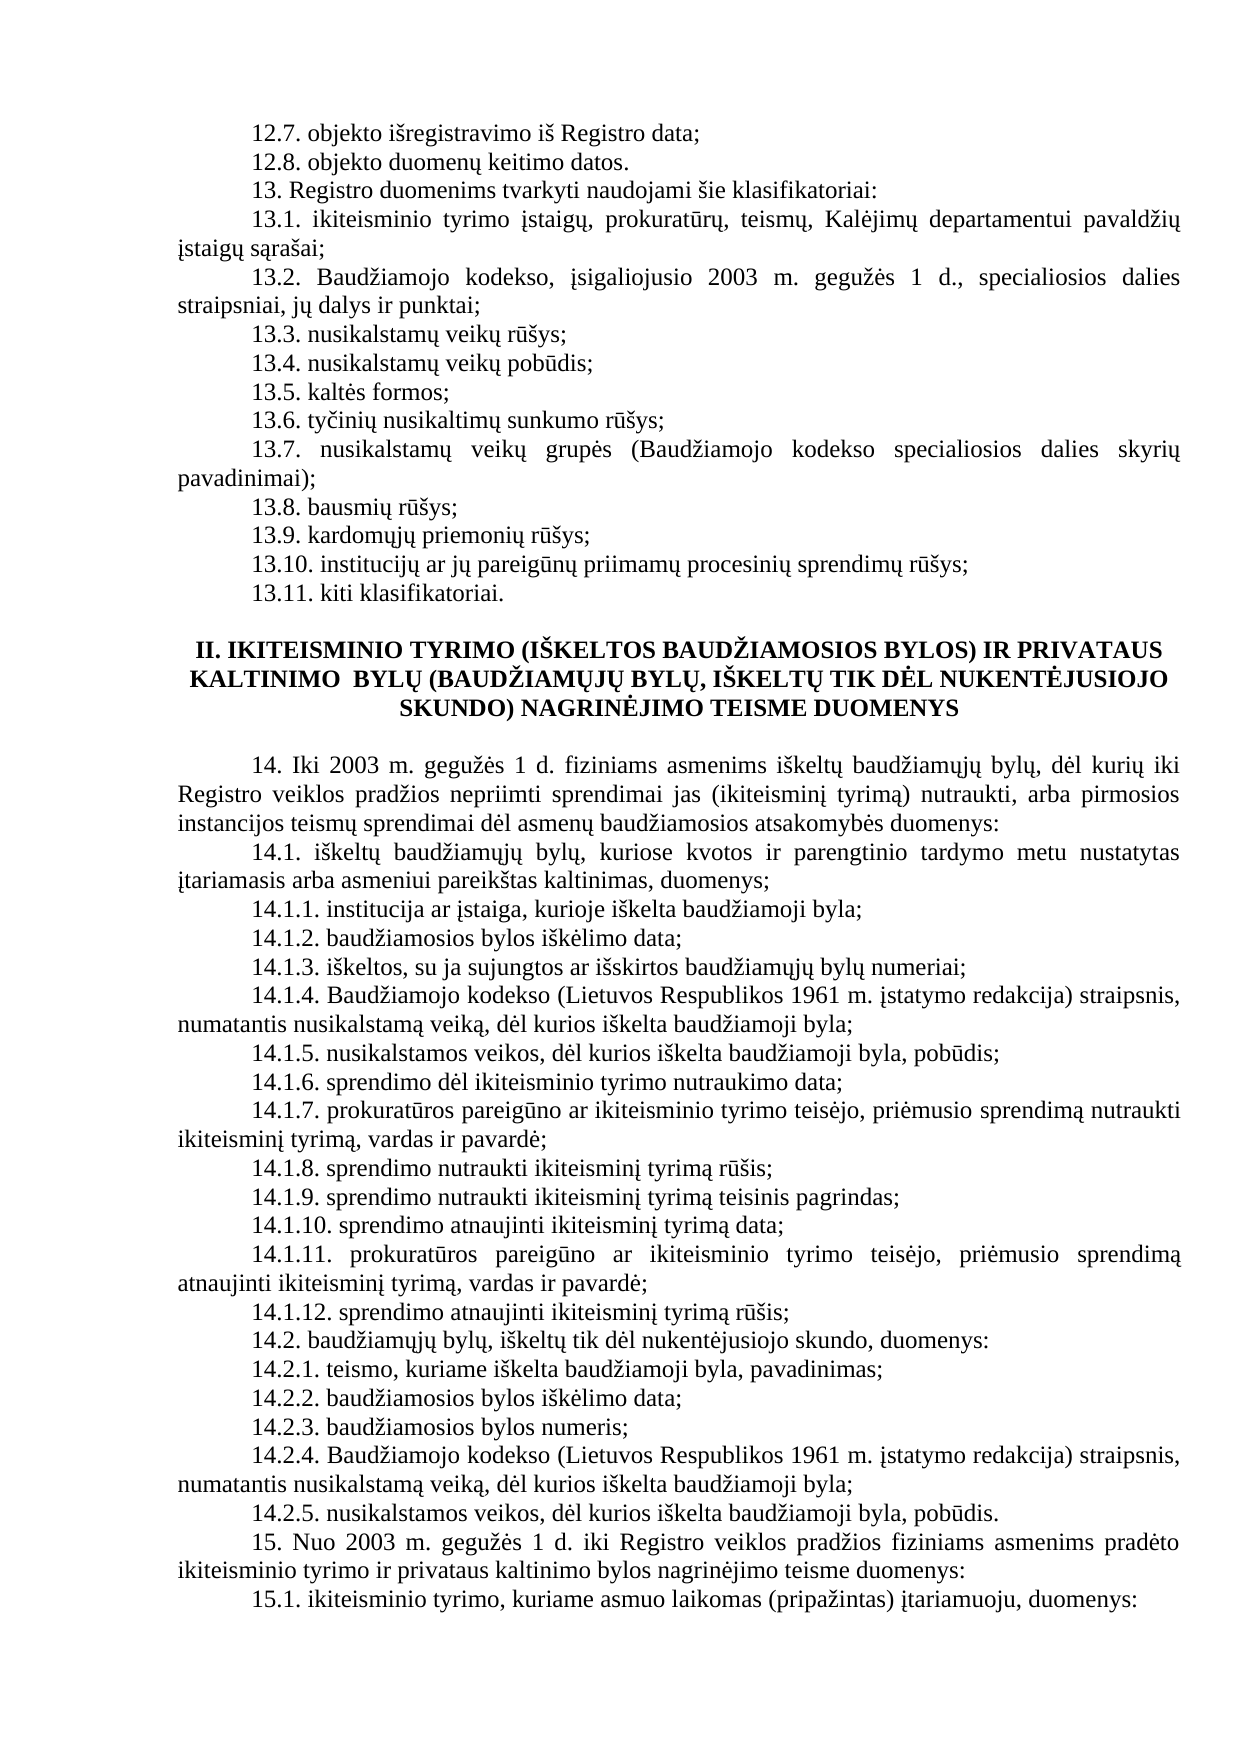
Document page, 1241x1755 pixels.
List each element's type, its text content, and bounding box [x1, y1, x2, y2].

text 12.7. objekto išregistravimo iš Registro data; [177, 118, 1181, 147]
text 14.1. iškeltų baudžiamųjų bylų, kuriose kvotos ir parengtinio tardymo metu nustatytas įtariamasis arba asmeniui pareikštas kaltinimas, duomenys; [177, 837, 1181, 894]
text 12.8. objekto duomenų keitimo datos. [177, 147, 1181, 176]
text 13.4. nusikalstamų veikų pobūdis; [177, 348, 1181, 377]
text 14. Iki 2003 m. gegužės 1 d. fiziniams asmenims iškeltų baudžiamųjų bylų, dėl kurių iki Registro veiklos pradžios nepriimti sprendimai jas (ikiteisminį tyrimą) nutraukti, arba pirmosios instancijos teismų sprendimai dėl asmenų baudžiamosios atsakomybės duomenys: [177, 751, 1181, 837]
text 14.1.4. Baudžiamojo kodekso (Lietuvos Respublikos 1961 m. įstatymo redakcija) straipsnis, numatantis nusikalstamą veiką, dėl kurios iškelta baudžiamoji byla; [177, 981, 1181, 1038]
text II. IKITEISMINIO TYRIMO (IŠKELTOS BAUDŽIAMOSIOS BYLOS) IR PRIVATAUS KALTINIMO BYLŲ (BAUDŽIAMŲJŲ BYLŲ, IŠKELTŲ TIK DĖL NUKENTĖJUSIOJO SKUNDO) NAGRINĖJIMO TEISME DUOMENYS [177, 636, 1181, 722]
text 14.1.3. iškeltos, su ja sujungtos ar išskirtos baudžiamųjų bylų numeriai; [177, 952, 1181, 981]
text 14.2.5. nusikalstamos veikos, dėl kurios iškelta baudžiamoji byla, pobūdis. [177, 1498, 1181, 1527]
text 13.2. Baudžiamojo kodekso, įsigaliojusio 2003 m. gegužės 1 d., specialiosios dalies straipsniai, jų dalys ir punktai; [177, 262, 1181, 319]
text 13.3. nusikalstamų veikų rūšys; [177, 319, 1181, 348]
text 15.1. ikiteisminio tyrimo, kuriame asmuo laikomas (pripažintas) įtariamuoju, duomenys: [177, 1584, 1181, 1613]
text 13.7. nusikalstamų veikų grupės (Baudžiamojo kodekso specialiosios dalies skyrių pavadinimai); [177, 434, 1181, 492]
text 14.1.12. sprendimo atnaujinti ikiteisminį tyrimą rūšis; [177, 1297, 1181, 1326]
text 13.1. ikiteisminio tyrimo įstaigų, prokuratūrų, teismų, Kalėjimų departamentui pavaldžių įstaigų sąrašai; [177, 204, 1181, 262]
text 14.2.3. baudžiamosios bylos numeris; [177, 1412, 1181, 1441]
text 14.2. baudžiamųjų bylų, iškeltų tik dėl nukentėjusiojo skundo, duomenys: [177, 1326, 1181, 1354]
text 13. Registro duomenims tvarkyti naudojami šie klasifikatoriai: [177, 176, 1181, 204]
text 14.2.1. teismo, kuriame iškelta baudžiamoji byla, pavadinimas; [177, 1354, 1181, 1383]
text 13.6. tyčinių nusikaltimų sunkumo rūšys; [177, 406, 1181, 434]
text 14.2.2. baudžiamosios bylos iškėlimo data; [177, 1383, 1181, 1412]
text 13.10. institucijų ar jų pareigūnų priimamų procesinių sprendimų rūšys; [177, 549, 1181, 578]
text 14.1.10. sprendimo atnaujinti ikiteisminį tyrimą data; [177, 1211, 1181, 1239]
text 14.1.7. prokuratūros pareigūno ar ikiteisminio tyrimo teisėjo, priėmusio sprendimą nutraukti ikiteisminį tyrimą, vardas ir pavardė; [177, 1096, 1181, 1153]
text 14.1.8. sprendimo nutraukti ikiteisminį tyrimą rūšis; [177, 1153, 1181, 1182]
text 13.9. kardomųjų priemonių rūšys; [177, 521, 1181, 549]
text 14.1.11. prokuratūros pareigūno ar ikiteisminio tyrimo teisėjo, priėmusio sprendimą atnaujinti ikiteisminį tyrimą, vardas ir pavardė; [177, 1239, 1181, 1297]
text 13.8. bausmių rūšys; [177, 492, 1181, 521]
text 13.11. kiti klasifikatoriai. [177, 578, 1181, 607]
text 14.1.6. sprendimo dėl ikiteisminio tyrimo nutraukimo data; [177, 1067, 1181, 1096]
text 14.1.2. baudžiamosios bylos iškėlimo data; [177, 923, 1181, 952]
text 15. Nuo 2003 m. gegužės 1 d. iki Registro veiklos pradžios fiziniams asmenims pradėto ikiteisminio tyrimo ir privataus kaltinimo bylos nagrinėjimo teisme duomenys: [177, 1527, 1181, 1584]
text 14.2.4. Baudžiamojo kodekso (Lietuvos Respublikos 1961 m. įstatymo redakcija) straipsnis, numatantis nusikalstamą veiką, dėl kurios iškelta baudžiamoji byla; [177, 1441, 1181, 1498]
text 14.1.9. sprendimo nutraukti ikiteisminį tyrimą teisinis pagrindas; [177, 1182, 1181, 1211]
text 13.5. kaltės formos; [177, 377, 1181, 406]
text 14.1.5. nusikalstamos veikos, dėl kurios iškelta baudžiamoji byla, pobūdis; [177, 1038, 1181, 1067]
text 14.1.1. institucija ar įstaiga, kurioje iškelta baudžiamoji byla; [177, 894, 1181, 923]
